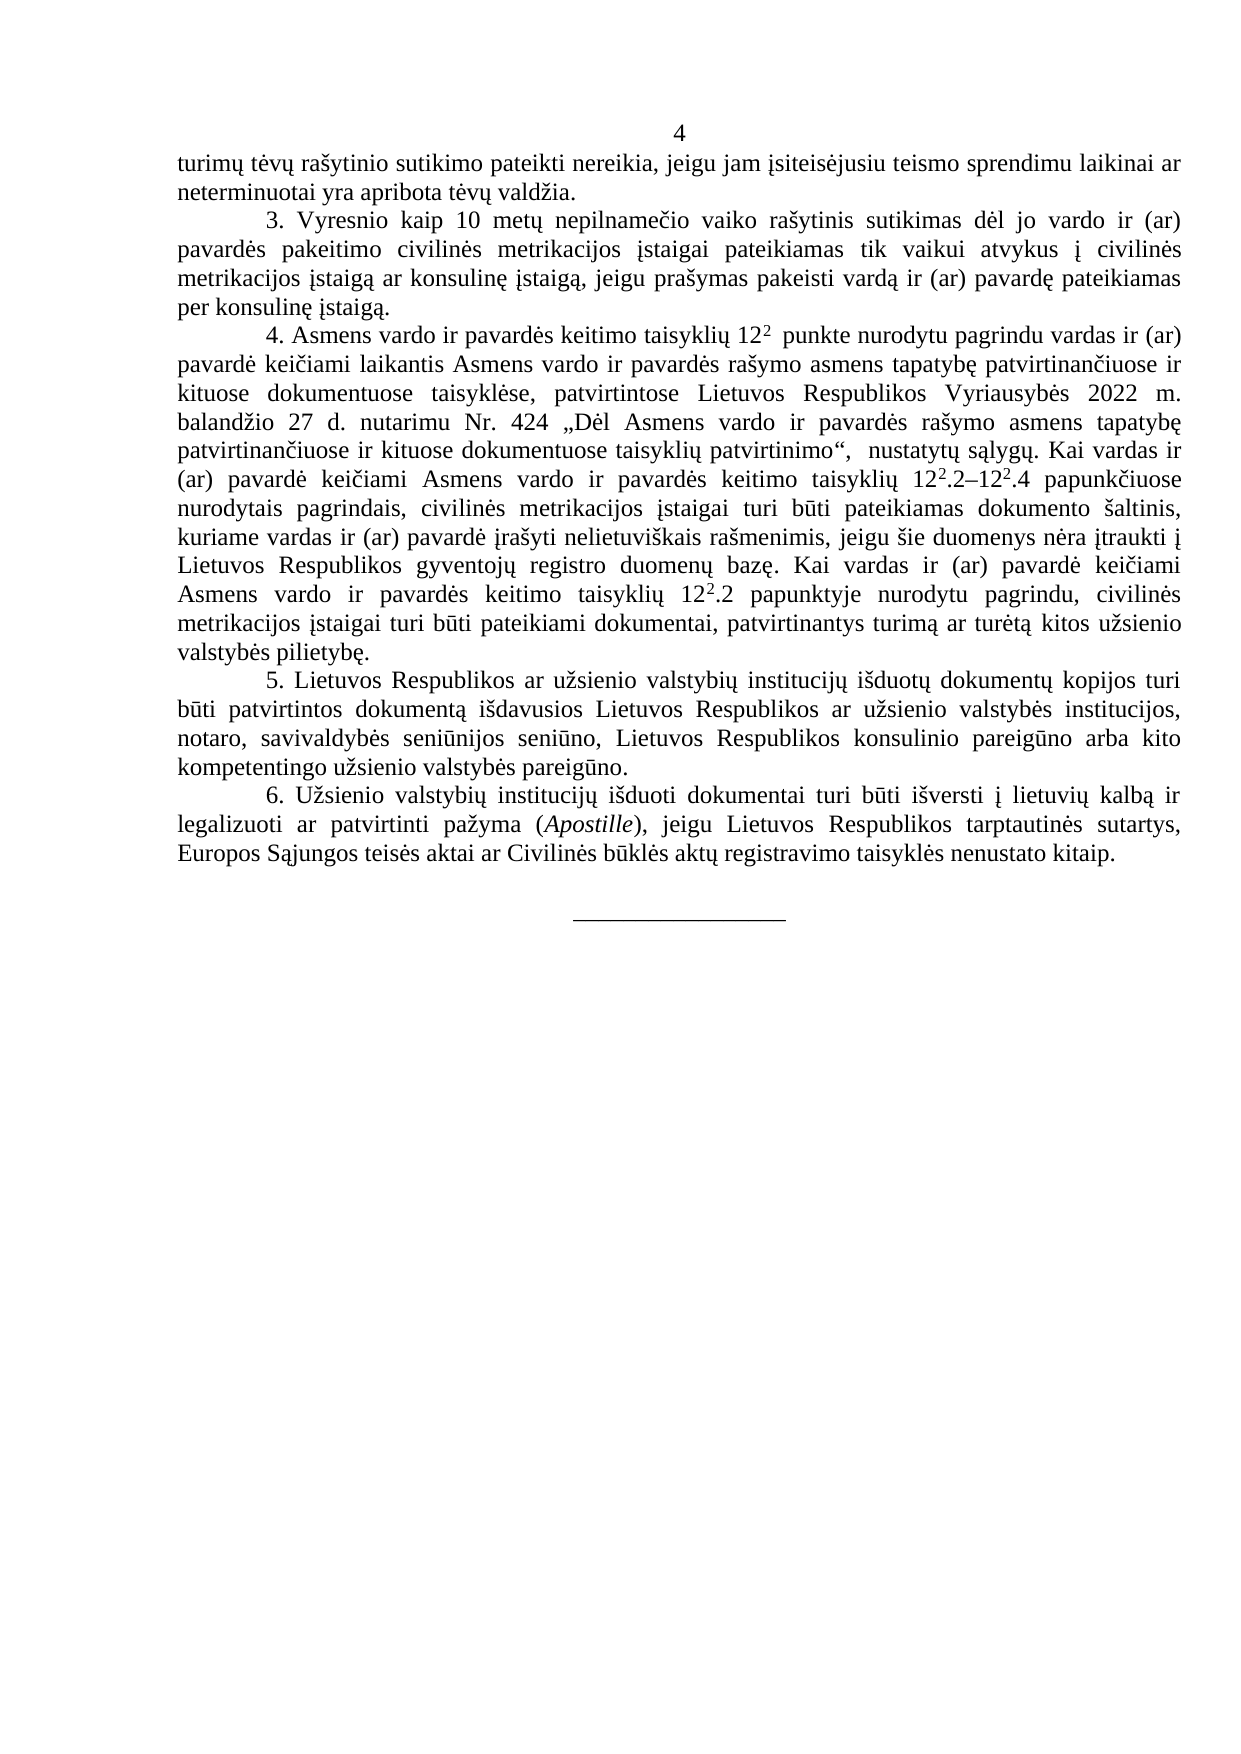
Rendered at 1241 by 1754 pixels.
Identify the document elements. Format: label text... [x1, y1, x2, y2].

text 5. Lietuvos Respublikos ar užsienio valstybių institucijų išduotų dokumentų kopijos turi būti patvirtintos dokumentą išdavusios Lietuvos Respublikos ar užsienio valstybės institucijos, notaro, savivaldybės seniūnijos seniūno, Lietuvos Respublikos konsulinio pareigūno arba kito kompetentingo užsienio valstybės pareigūno. [177, 666, 1182, 781]
text 6. Užsienio valstybių institucijų išduoti dokumentai turi būti išversti į lietuvių kalbą ir legalizuoti ar patvirtinti pažyma (Apostille), jeigu Lietuvos Respublikos tarptautinės sutartys, Europos Sąjungos teisės aktai ar Civilinės būklės aktų registravimo taisyklės nenustato kitaip. [177, 781, 1182, 867]
text 3. Vyresnio kaip 10 metų nepilnamečio vaiko rašytinis sutikimas dėl jo vardo ir (ar) pavardės pakeitimo civilinės metrikacijos įstaigai pateikiamas tik vaikui atvykus į civilinės metrikacijos įstaigą ar konsulinę įstaigą, jeigu prašymas pakeisti vardą ir (ar) pavardę pateikiamas per konsulinę įstaigą. [177, 206, 1182, 321]
text _________________ [177, 896, 1182, 924]
text 4. Asmens vardo ir pavardės keitimo taisyklių 122 punkte nurodytu pagrindu vardas ir (ar) pavardė keičiami laikantis Asmens vardo ir pavardės rašymo asmens tapatybę patvirtinančiuose ir kituose dokumentuose taisyklėse, patvirtintose Lietuvos Respublikos Vyriausybės 2022 m. balandžio 27 d. nutarimu Nr. 424 „Dėl Asmens vardo ir pavardės rašymo asmens tapatybę patvirtinančiuose ir kituose dokumentuose taisyklių patvirtinimo“, nustatytų sąlygų. Kai vardas ir (ar) pavardė keičiami Asmens vardo ir pavardės keitimo taisyklių 122.2–122.4 papunkčiuose nurodytais pagrindais, civilinės metrikacijos įstaigai turi būti pateikiamas dokumento šaltinis, kuriame vardas ir (ar) pavardė įrašyti nelietuviškais rašmenimis, jeigu šie duomenys nėra įtraukti į Lietuvos Respublikos gyventojų registro duomenų bazę. Kai vardas ir (ar) pavardė keičiami Asmens vardo ir pavardės keitimo taisyklių 122.2 papunktyje nurodytu pagrindu, civilinės metrikacijos įstaigai turi būti pateikiami dokumentai, patvirtinantys turimą ar turėtą kitos užsienio valstybės pilietybę. [177, 321, 1182, 666]
text turimų tėvų rašytinio sutikimo pateikti nereikia, jeigu jam įsiteisėjusiu teismo sprendimu laikinai ar neterminuotai yra apribota tėvų valdžia. [177, 148, 1182, 206]
